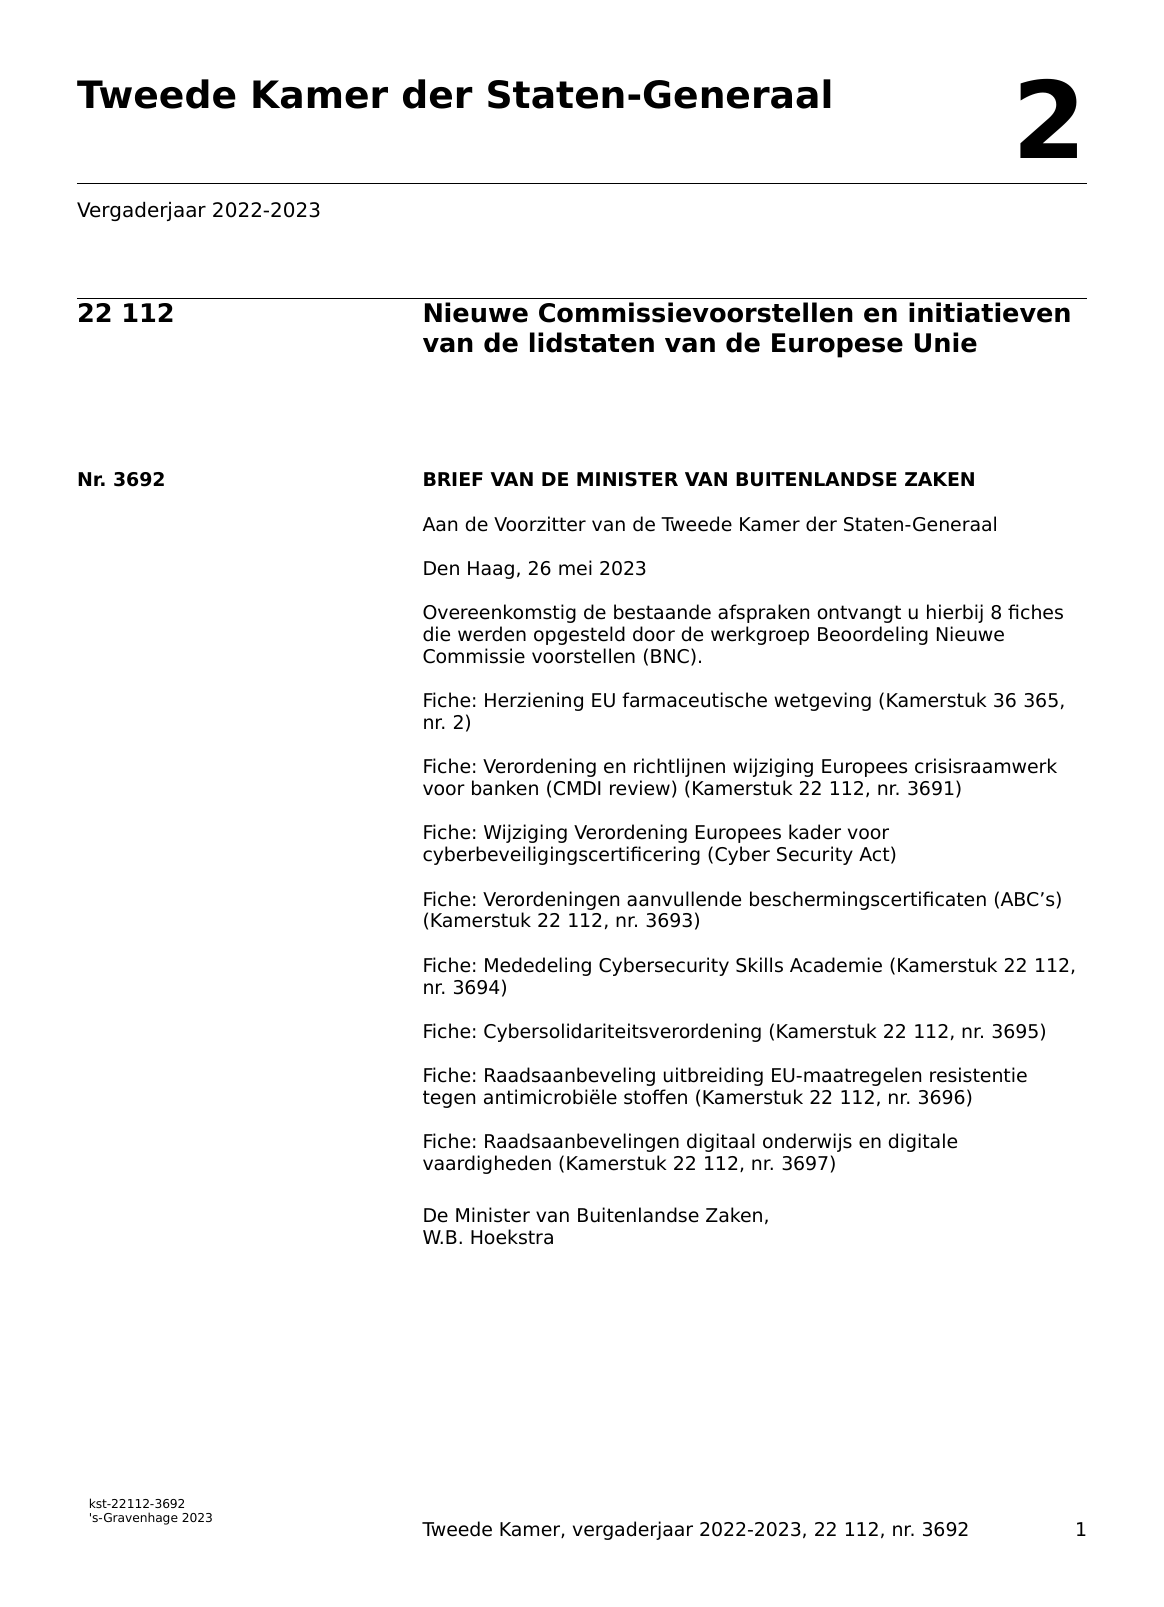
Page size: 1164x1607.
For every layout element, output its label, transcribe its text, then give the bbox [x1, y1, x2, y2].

table_header Tweede Kamer der Staten-Generaal [77, 59, 886, 183]
table_cell Vergaderjaar 2022-2023 [77, 184, 1087, 298]
text kst-22112-3692 [88, 1497, 323, 1511]
text 's-Gravenhage 2023 [88, 1511, 323, 1525]
text Fiche: Mededeling Cybersecurity Skills Academie (Kamerstuk 22 112, nr. 3694) [422, 954, 1087, 998]
subtitle 22 112 Nieuwe Commissievoorstellen en initiatieven van de lidstaten van de Europese Unie [77, 299, 1087, 358]
text De Minister van Buitenlandse Zaken, W.B. Hoekstra [422, 1205, 1087, 1249]
text Fiche: Cybersolidariteitsverordening (Kamerstuk 22 112, nr. 3695) [422, 1021, 1087, 1043]
text Fiche: Raadsaanbevelingen digitaal onderwijs en digitale vaardigheden (Kamerstuk 22 112, nr. 3697) [422, 1131, 1087, 1175]
table_header 2 [886, 59, 1087, 183]
subtitle Nr. 3692 BRIEF VAN DE MINISTER VAN BUITENLANDSE ZAKEN [77, 469, 1087, 491]
text Fiche: Raadsaanbeveling uitbreiding EU-maatregelen resistentie tegen antimicrobiële stoffen (Kamerstuk 22 112, nr. 3696) [422, 1065, 1087, 1109]
text Fiche: Herziening EU farmaceutische wetgeving (Kamerstuk 36 365, nr. 2) [422, 690, 1087, 734]
text Fiche: Wijziging Verordening Europees kader voor cyberbeveiligingscertificering (Cyber Security Act) [422, 822, 1087, 866]
text Den Haag, 26 mei 2023 [422, 558, 1087, 580]
text Fiche: Verordeningen aanvullende beschermingscertificaten (ABC’s) (Kamerstuk 22 112, nr. 3693) [422, 888, 1087, 932]
text Overeenkomstig de bestaande afspraken ontvangt u hierbij 8 fiches die werden opgesteld door de werkgroep Beoordeling Nieuwe Commissie voorstellen (BNC). [422, 602, 1087, 668]
text Aan de Voorzitter van de Tweede Kamer der Staten-Generaal [422, 513, 1087, 536]
text Fiche: Verordening en richtlijnen wijziging Europees crisisraamwerk voor banken (CMDI review) (Kamerstuk 22 112, nr. 3691) [422, 756, 1087, 800]
